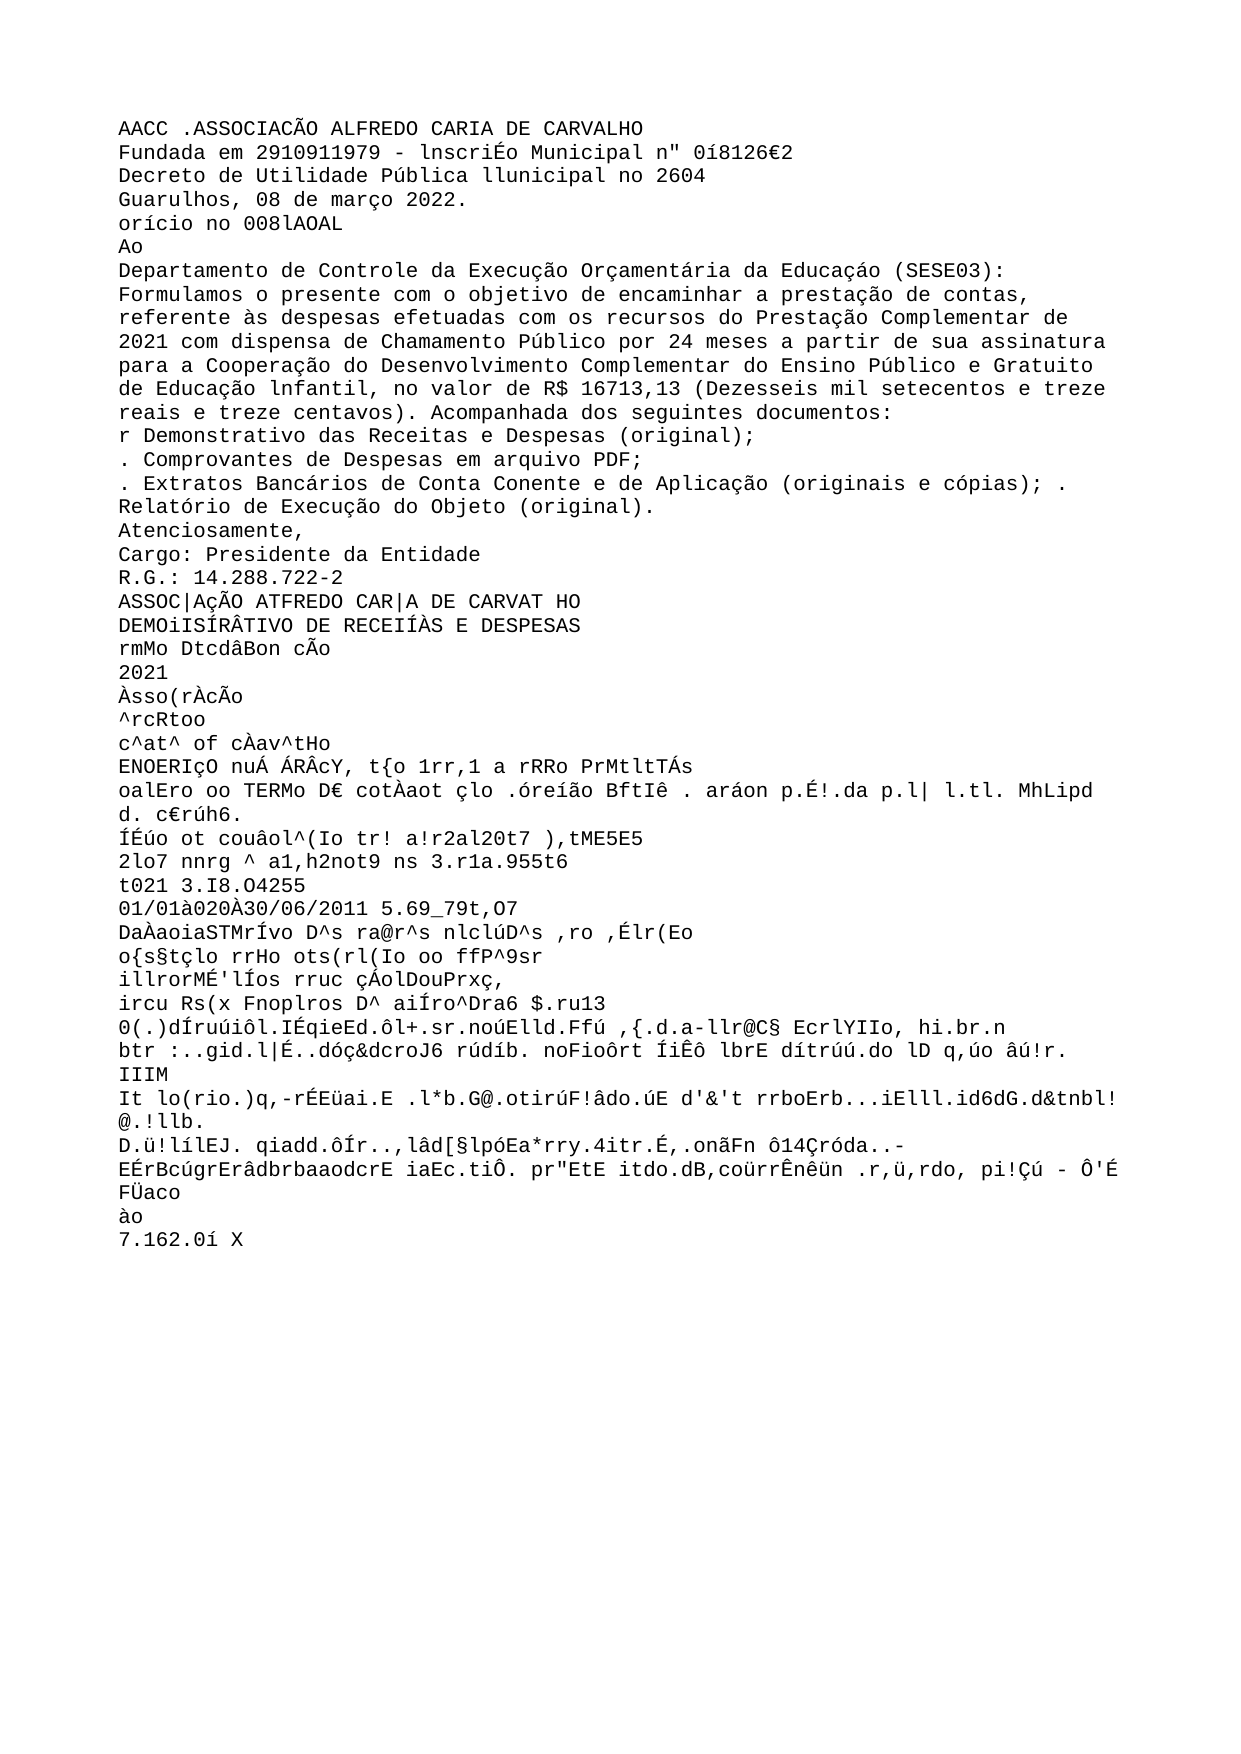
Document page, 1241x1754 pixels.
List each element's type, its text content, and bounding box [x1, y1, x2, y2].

text Cargo: Presidente da Entidade [118, 544, 1122, 567]
text DaÀaoiaSTMrÍvo D^s ra@r^s nlclúD^s ,ro ,Élr(Eo [118, 922, 1122, 946]
text . Extratos Bancários de Conta Conente e de Aplicação (originais e cópias); . Relatório de Execução do Objeto (original). [118, 473, 1122, 520]
text . Comprovantes de Despesas em arquivo PDF; [118, 449, 1122, 473]
text oalEro oo TERMo D€ cotÀaot çlo .óreíão BftIê . aráon p.É!.da p.l| l.tl. MhLipd d. c€rúh6. [118, 780, 1122, 827]
text R.G.: 14.288.722-2 [118, 567, 1122, 591]
text illrorMÉ'lÍos rruc çÁolDouPrxç, [118, 969, 1122, 993]
text Formulamos o presente com o objetivo de encaminhar a prestação de contas, referente às despesas efetuadas com os recursos do Prestação Complementar de 2021 com dispensa de Chamamento Público por 24 meses a partir de sua assinatura para a Cooperação do Desenvolvimento Complementar do Ensino Público e Gratuito de Educação lnfantil, no valor de R$ 16713,13 (Dezesseis mil setecentos e treze reais e treze centavos). Acompanhada dos seguintes documentos: [118, 284, 1122, 426]
text o{s§tçlo rrHo ots(rl(Io oo ffP^9sr [118, 946, 1122, 969]
text Decreto de Utilidade Pública llunicipal no 2604 [118, 165, 1122, 189]
text r Demonstrativo das Receitas e Despesas (original); [118, 426, 1122, 449]
text Àsso(rÀcÃo [118, 686, 1122, 709]
text ircu Rs(x Fnoplros D^ aiÍro^Dra6 $.ru13 [118, 993, 1122, 1017]
text rmMo DtcdâBon cÃo [118, 638, 1122, 662]
text Fundada em 2910911979 - lnscriÉo Municipal n" 0í8126€2 [118, 142, 1122, 165]
text 2021 [118, 662, 1122, 686]
text D.ü!lílEJ. qiadd.ôÍr..,lâd[§lpóEa*rry.4itr.É,.onãFn ô14Çróda..-EÉrBcúgrErâdbrbaaodcrE iaEc.tiÔ. pr"EtE itdo.dB,coürrÊnêün .r,ü,rdo, pi!Çú - Ô'É FÜaco [118, 1135, 1122, 1206]
text 01/01à020À30/06/2011 5.69_79t,O7 [118, 898, 1122, 922]
text ÍÉúo ot couâol^(Io tr! a!r2al20t7 ),tME5E5 [118, 827, 1122, 851]
text ào [118, 1206, 1122, 1229]
text 7.162.0í X [118, 1229, 1122, 1253]
text Guarulhos, 08 de março 2022. [118, 189, 1122, 213]
text ^rcRtoo [118, 709, 1122, 733]
text ASSOC|AçÃO ATFREDO CAR|A DE CARVAT HO [118, 591, 1122, 615]
text c^at^ of cÀav^tHo [118, 733, 1122, 757]
text Atenciosamente, [118, 520, 1122, 544]
text 2lo7 nnrg ^ a1,h2not9 ns 3.r1a.955t6 [118, 851, 1122, 875]
text t021 3.I8.O4255 [118, 875, 1122, 898]
text Ao [118, 236, 1122, 260]
text DEMOiISÍRÂTIVO DE RECEIÍÀS E DESPESAS [118, 615, 1122, 638]
text AACC .ASSOCIACÃO ALFREDO CARIA DE CARVALHO [118, 118, 1122, 142]
text It lo(rio.)q,-rÉEüai.E .l*b.G@.otirúF!âdo.úE d'&'t rrboErb...iElll.id6dG.d&tnbl!@.!llb. [118, 1088, 1122, 1135]
text orício no 008lAOAL [118, 213, 1122, 236]
text ENOERIçO nuÁ ÁRÂcY, t{o 1rr,1 a rRRo PrMtltTÁs [118, 757, 1122, 780]
text Departamento de Controle da Execução Orçamentária da Educaçáo (SESE03): [118, 260, 1122, 284]
text IIIM [118, 1064, 1122, 1088]
text 0(.)dÍruúiôl.IÉqieEd.ôl+.sr.noúElld.Ffú ,{.d.a-llr@C§ EcrlYIIo, hi.br.n btr :..gid.l|É..dóç&dcroJ6 rúdíb. noFioôrt ÍiÊô lbrE dítrúú.do lD q,úo âú!r. [118, 1017, 1122, 1064]
